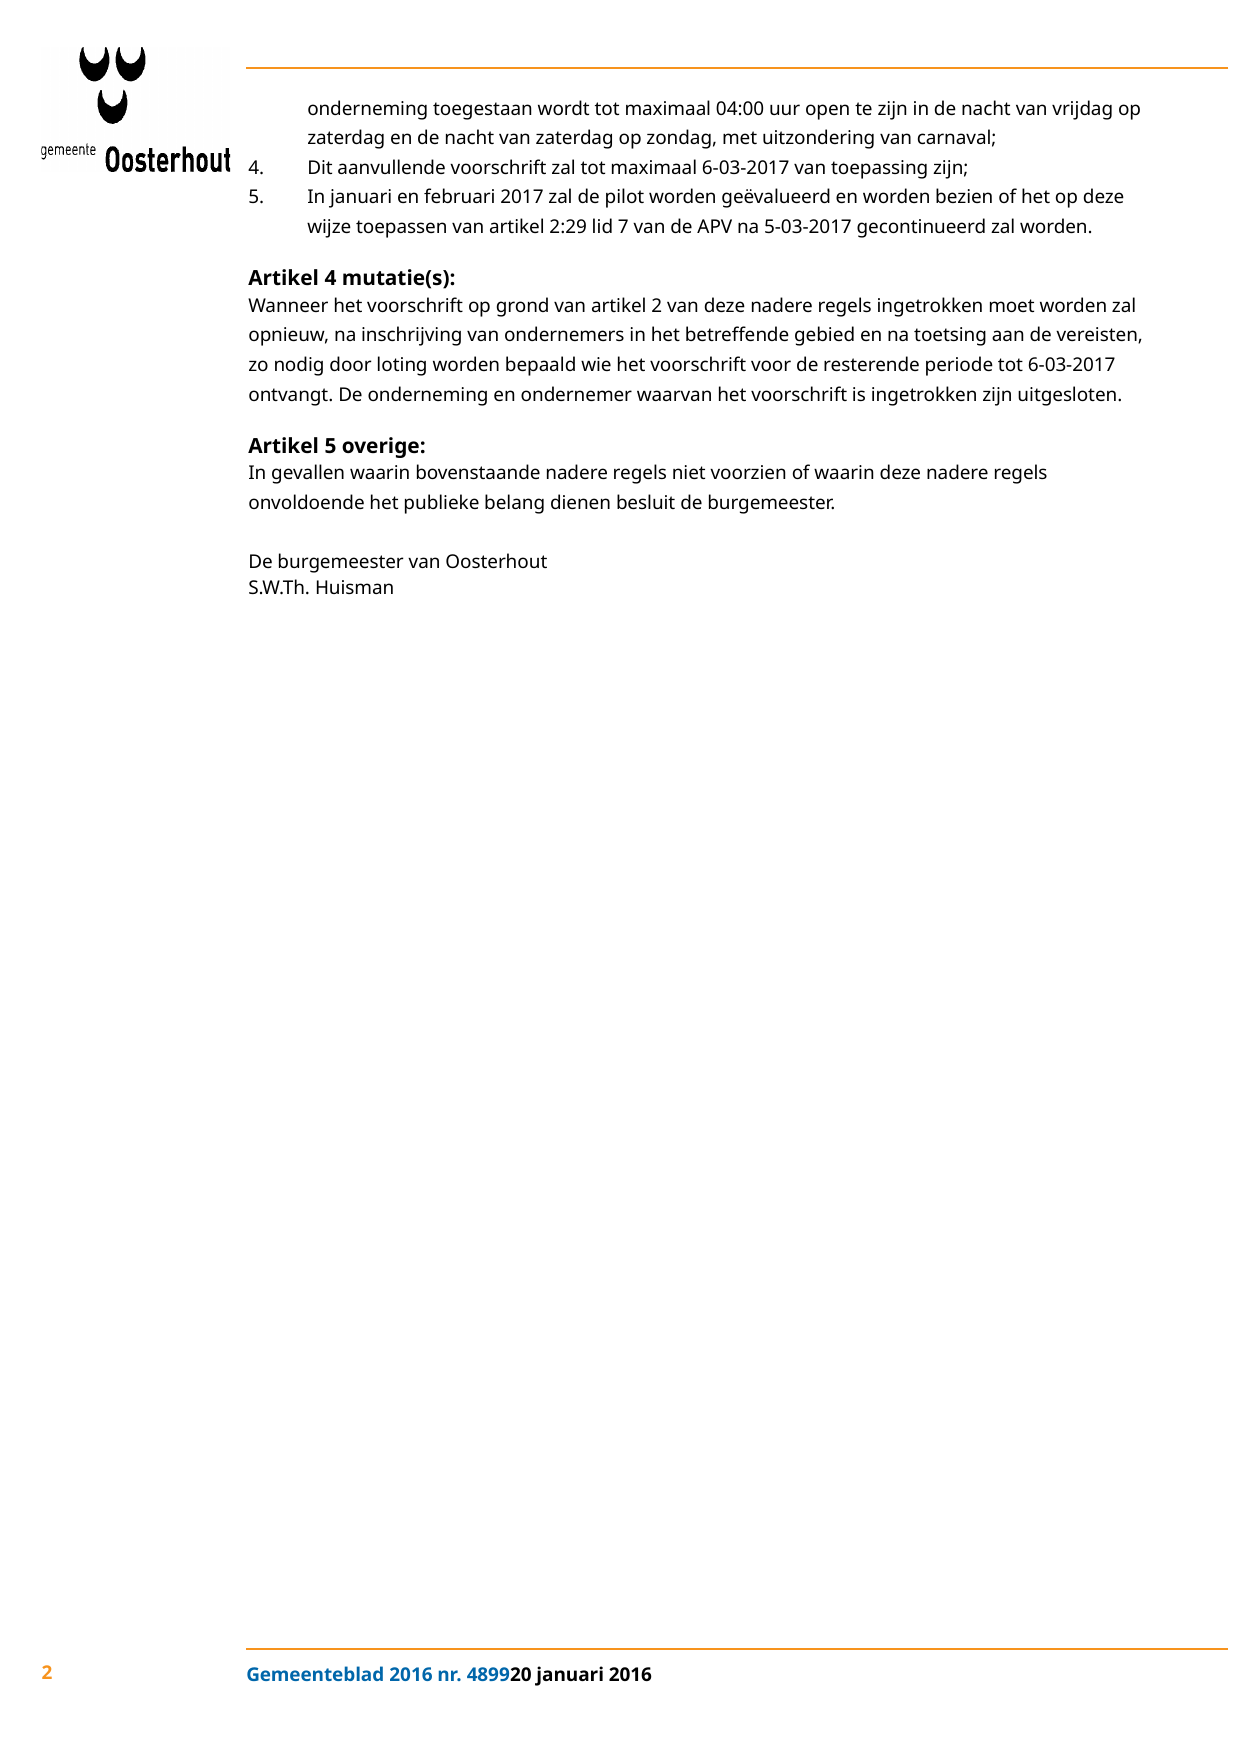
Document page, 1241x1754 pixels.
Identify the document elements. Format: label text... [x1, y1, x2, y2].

text De burgemeester van Oosterhout [248, 548, 1152, 574]
list Dit aanvullende voorschrift zal tot maximaal 6-03-2017 van toepassing zijn; [248, 154, 1152, 180]
text Artikel 5 overige: [248, 431, 1152, 459]
text S.W.Th. Huisman [248, 574, 1152, 600]
text Wanneer het voorschrift op grond van artikel 2 van deze nadere regels ingetrokken moet worden zal opnieuw, na inschrijving van ondernemers in het betreffende gebied en na toetsing aan de vereisten, zo nodig door loting worden bepaald wie het voorschrift voor de resterende periode tot 6-03-2017 ontvangt. De onderneming en ondernemer waarvan het voorschrift is ingetrokken zijn uitgesloten. [248, 292, 1152, 406]
list onderneming toegestaan wordt tot maximaal 04:00 uur open te zijn in de nacht van vrijdag op zaterdag en de nacht van zaterdag op zondag, met uitzondering van carnaval; [248, 95, 1152, 150]
list In januari en februari 2017 zal de pilot worden geëvalueerd en worden bezien of het op deze wijze toepassen van artikel 2:29 lid 7 van de APV na 5-03-2017 gecontinueerd zal worden. [248, 183, 1152, 239]
text Artikel 4 mutatie(s): [248, 263, 1152, 292]
text In gevallen waarin bovenstaande nadere regels niet voorzien of waarin deze nadere regels onvoldoende het publieke belang dienen besluit de burgemeester. [248, 459, 1152, 515]
picture [41, 47, 231, 172]
